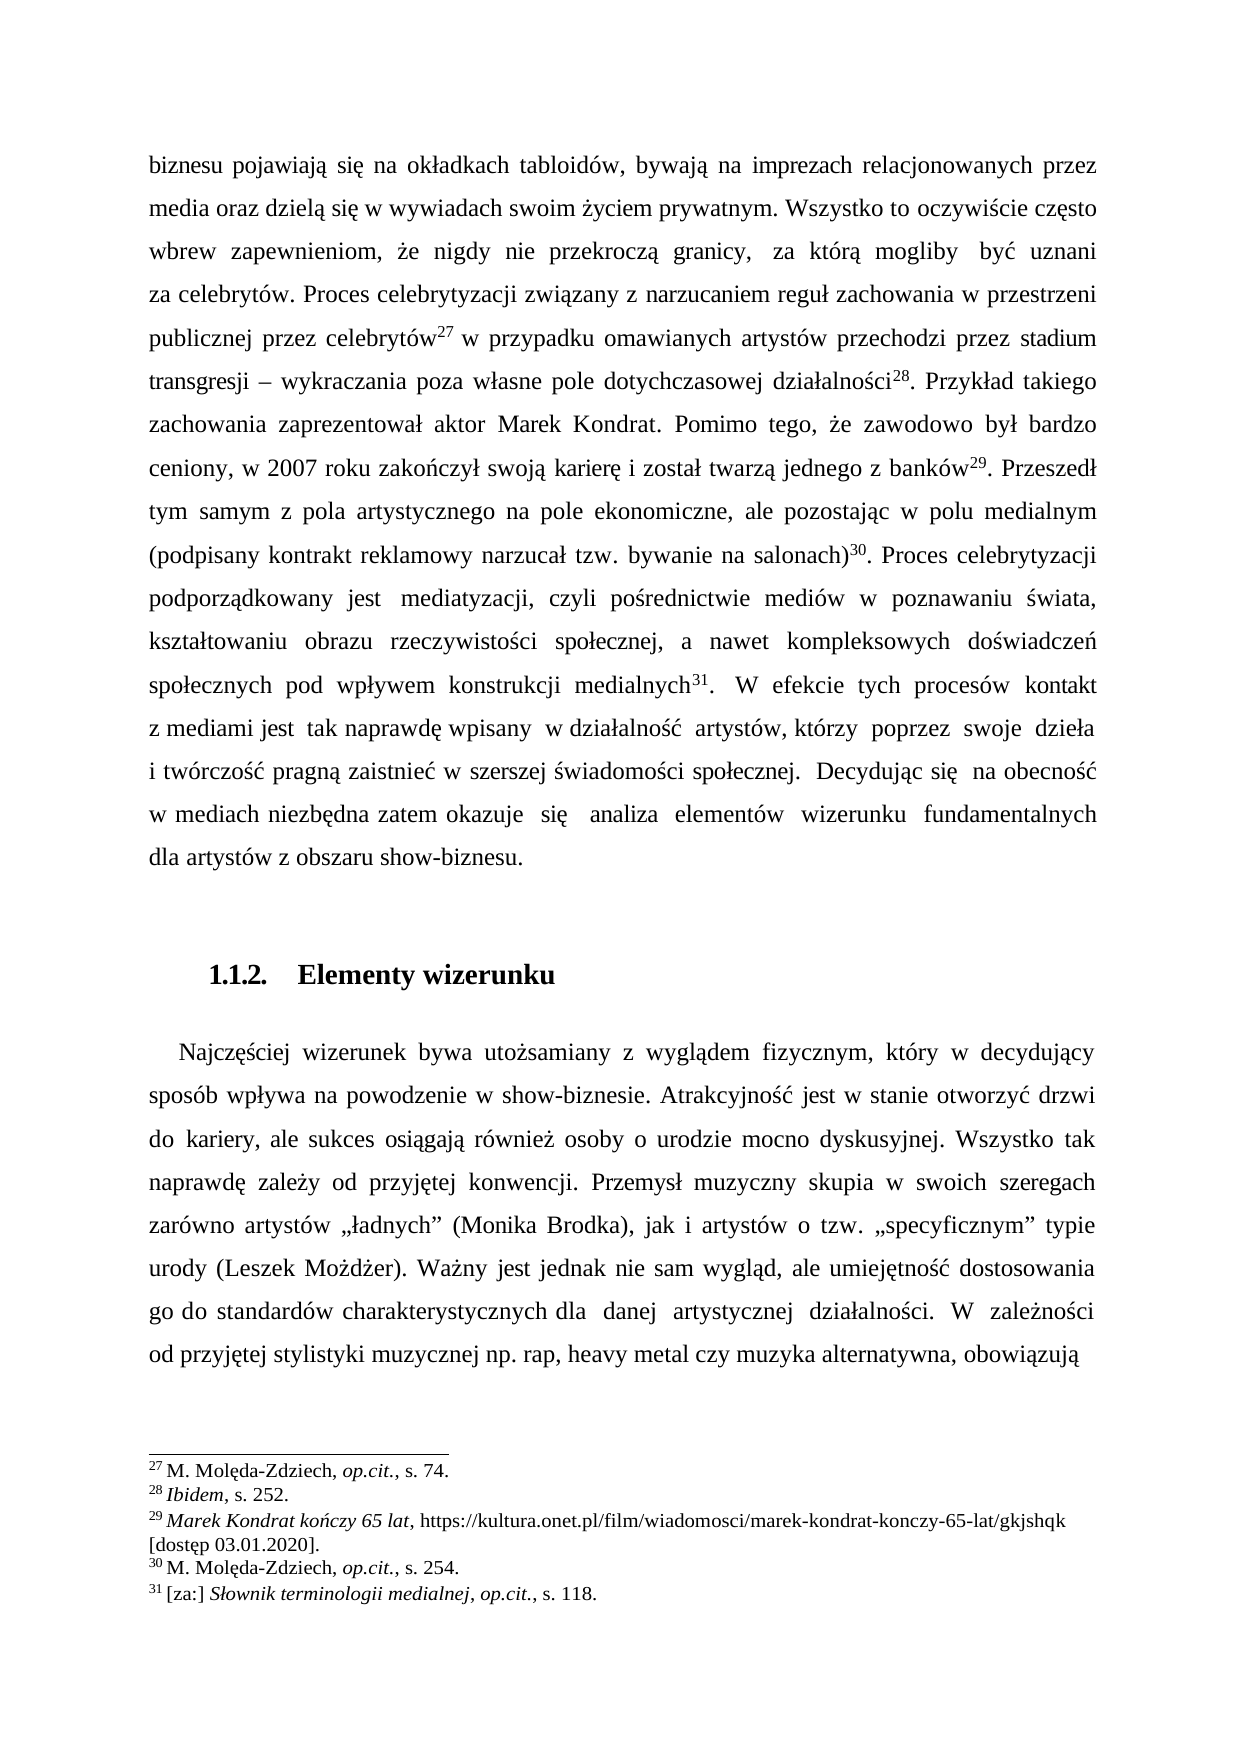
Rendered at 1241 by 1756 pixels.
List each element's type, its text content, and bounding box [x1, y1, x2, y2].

text 27 M. Molęda-Zdziech, op.cit., s. 74. [148, 1457, 1109, 1481]
text biznesu pojawiają się na okładkach tabloidów, bywają na imprezach relacjonowanych przez media oraz dzielą się w wywiadach swoim życiem prywatnym. Wszystko to oczywiście często wbrew zapewnieniom, że nigdy nie przekroczą granicy, za którą mogliby być uznani za celebrytów. Proces celebrytyzacji związany z narzucaniem reguł zachowania w przestrzeni publicznej przez celebrytów27 w przypadku omawianych artystów przechodzi przez stadium transgresji – wykraczania poza własne pole dotychczasowej działalności28. Przykład takiego zachowania zaprezentował aktor Marek Kondrat. Pomimo tego, że zawodowo był bardzo ceniony, w 2007 roku zakończył swoją karierę i został twarzą jednego z banków29. Przeszedł tym samym z pola artystycznego na pole ekonomiczne, ale pozostając w polu medialnym (podpisany kontrakt reklamowy narzucał tzw. bywanie na salonach)30. Proces celebrytyzacji podporządkowany jest mediatyzacji, czyli pośrednictwie mediów w poznawaniu świata, kształtowaniu obrazu rzeczywistości społecznej, a nawet kompleksowych doświadczeń społecznych pod wpływem konstrukcji medialnych31. W efekcie tych procesów kontakt z mediami jest tak naprawdę wpisany w działalność artystów, którzy poprzez swoje dzieła i twórczość pragną zaistnieć w szerszej świadomości społecznej. Decydując się na obecność w mediach niezbędna zatem okazuje się analiza elementów wizerunku fundamentalnych dla artystów z obszaru show-biznesu. [148, 150, 1097, 871]
subtitle Elementy wizerunku [208, 957, 1109, 991]
text 29 Marek Kondrat kończy 65 lat, https://kultura.onet.pl/film/wiadomosci/marek-kondrat-konczy-65-lat/gkjshqk [dostęp 03.01.2020]. [148, 1508, 1109, 1556]
text 28 Ibidem, s. 252. [148, 1482, 1109, 1506]
text Najczęściej wizerunek bywa utożsamiany z wyglądem fizycznym, który w decydujący sposób wpływa na powodzenie w show-biznesie. Atrakcyjność jest w stanie otworzyć drzwi do kariery, ale sukces osiągają również osoby o urodzie mocno dyskusyjnej. Wszystko tak naprawdę zależy od przyjętej konwencji. Przemysł muzyczny skupia w swoich szeregach zarówno artystów „ładnych” (Monika Brodka), jak i artystów o tzw. „specyficznym” typie urody (Leszek Możdżer). Ważny jest jednak nie sam wygląd, ale umiejętność dostosowania go do standardów charakterystycznych dla danej artystycznej działalności. W zależności od przyjętej stylistyki muzycznej np. rap, heavy metal czy muzyka alternatywna, obowiązują [148, 1037, 1096, 1368]
text 31 [za:] Słownik terminologii medialnej, op.cit., s. 118. [148, 1581, 1109, 1605]
text 30 M. Molęda-Zdziech, op.cit., s. 254. [148, 1556, 1109, 1579]
